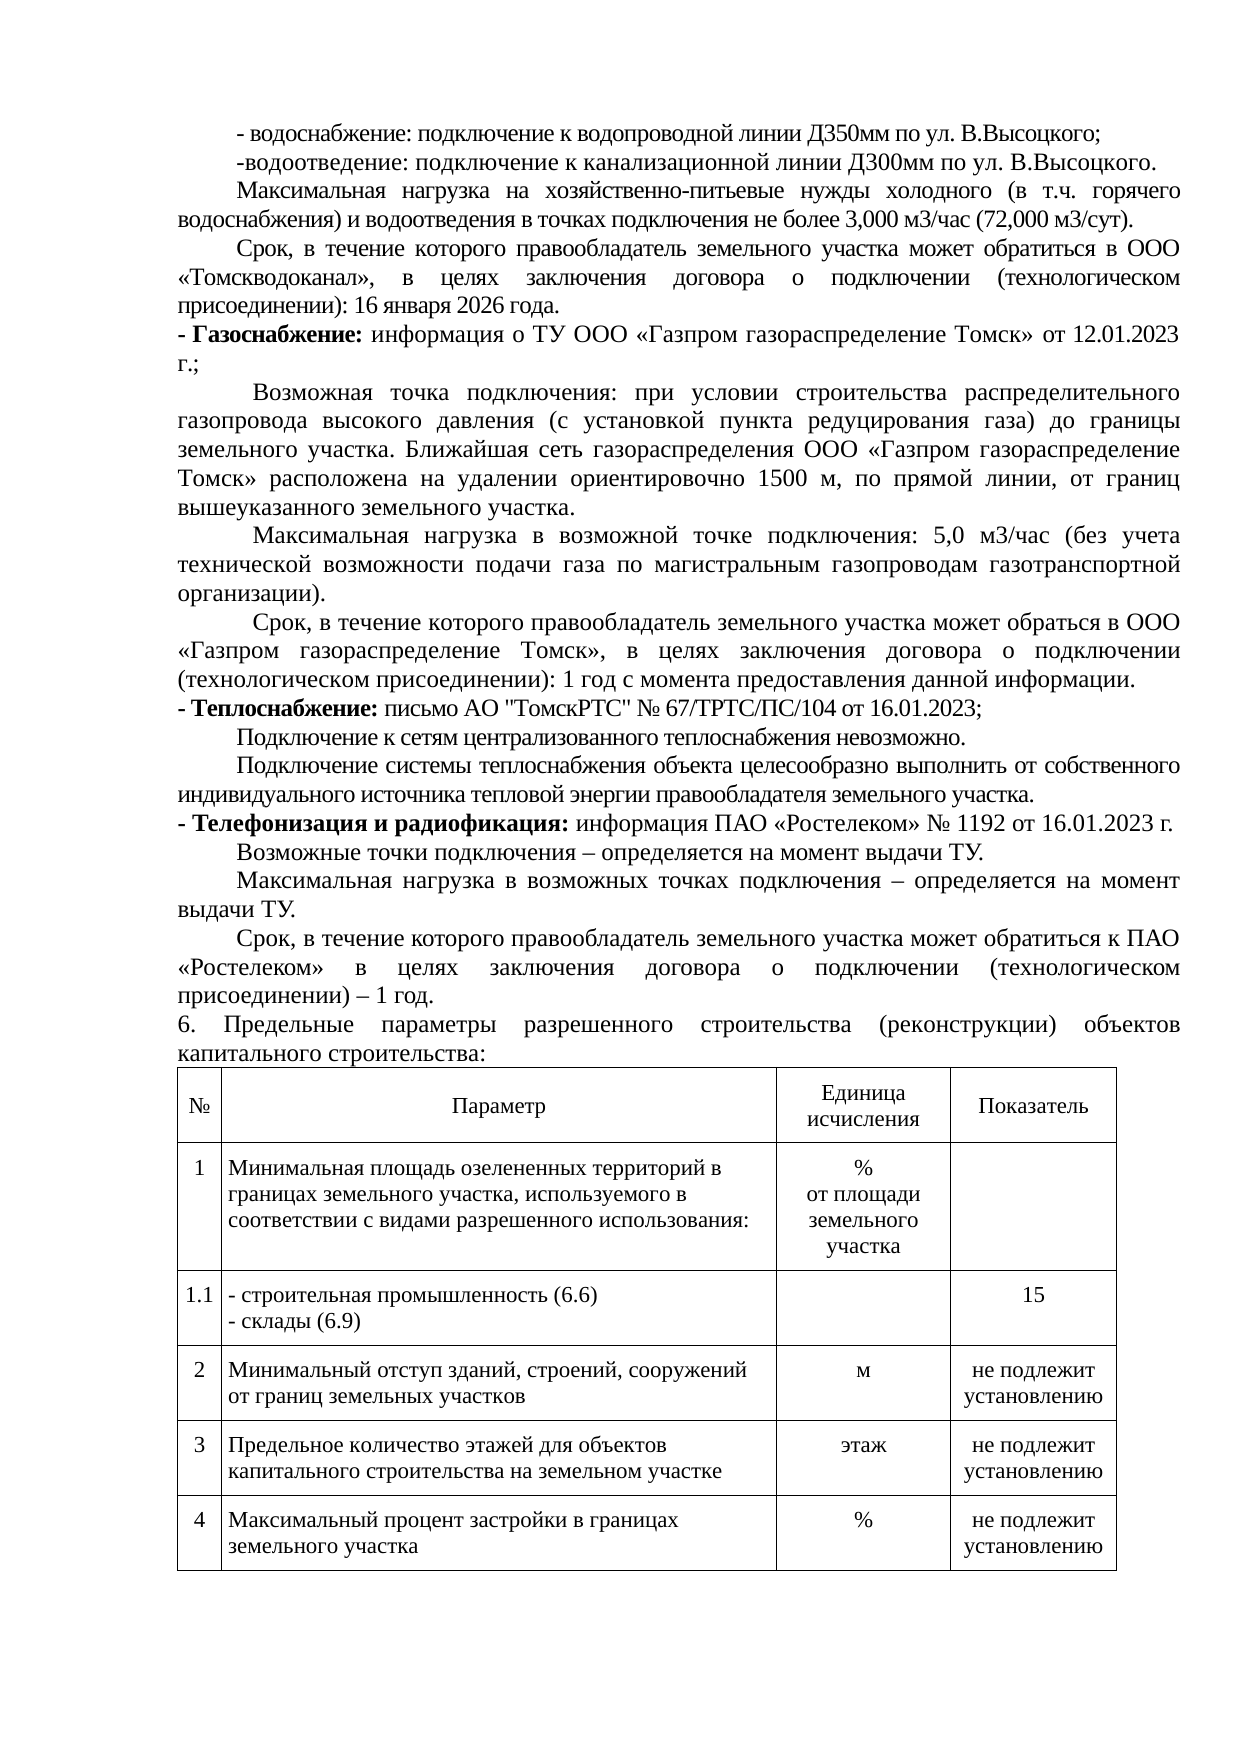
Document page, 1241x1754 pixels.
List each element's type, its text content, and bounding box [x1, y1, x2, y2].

table_header Показатель [951, 1068, 1116, 1142]
table_header Единица исчисления [777, 1068, 950, 1142]
table_cell 4 [178, 1496, 221, 1569]
table_cell Максимальный процент застройки в границах земельного участка [222, 1496, 776, 1569]
table_cell 1.1 [178, 1271, 221, 1344]
text - Газоснабжение: информация о ТУ ООО «Газпром газораспределение Томск» от 12.01.2023 г.; [177, 319, 1179, 377]
table_header Параметр [222, 1068, 776, 1142]
table_cell % от площади земельного участка [777, 1143, 950, 1269]
table_cell 1 [178, 1143, 221, 1269]
table_cell 3 [178, 1421, 221, 1494]
table_cell 15 [951, 1271, 1116, 1344]
table_cell Предельное количество этажей для объектов капитального строительства на земельном участке [222, 1421, 776, 1494]
table_cell не подлежит установлению [951, 1346, 1116, 1419]
table_cell этаж [777, 1421, 950, 1494]
table_cell [777, 1271, 950, 1344]
text Подключение системы теплоснабжения объекта целесообразно выполнить от собственного индивидуального источника тепловой энергии правообладателя земельного участка. [177, 751, 1181, 808]
text Максимальная нагрузка на хозяйственно-питьевые нужды холодного (в т.ч. горячего водоснабжения) и водоотведения в точках подключения не более 3,000 м3/час (72,000 м3/сут). [177, 176, 1181, 233]
text -водоотведение: подключение к канализационной линии Д300мм по ул. В.Высоцкого. [177, 147, 1181, 176]
text - водоснабжение: подключение к водопроводной линии Д350мм по ул. В.Высоцкого; [177, 118, 1181, 147]
table_cell м [777, 1346, 950, 1419]
table_cell 2 [178, 1346, 221, 1419]
text Срок, в течение которого правообладатель земельного участка может обратиться в ООО «Томскводоканал», в целях заключения договора о подключении (технологическом присоединении): 16 января 2026 года. [177, 233, 1181, 319]
table_cell - строительная промышленность (6.6) - склады (6.9) [222, 1271, 776, 1344]
table_cell % [777, 1496, 950, 1569]
text Возможная точка подключения: при условии строительства распределительного газопровода высокого давления (с установкой пункта редуцирования газа) до границы земельного участка. Ближайшая сеть газораспределения ООО «Газпром газораспределение Томск» расположена на удалении ориентировочно 1500 м, по прямой линии, от границ вышеуказанного земельного участка. [177, 377, 1181, 521]
text Максимальная нагрузка в возможных точках подключения – определяется на момент выдачи ТУ. [177, 866, 1181, 923]
text Срок, в течение которого правообладатель земельного участка может обраться в ООО «Газпром газораспределение Томск», в целях заключения договора о подключении (технологическом присоединении): 1 год с момента предоставления данной информации. [177, 607, 1181, 693]
table_cell не подлежит установлению [951, 1421, 1116, 1494]
table_cell не подлежит установлению [951, 1496, 1116, 1569]
text Подключение к сетям централизованного теплоснабжения невозможно. [177, 722, 1181, 751]
table_cell Минимальный отступ зданий, строений, сооружений от границ земельных участков [222, 1346, 776, 1419]
text - Телефонизация и радиофикация: информация ПАО «Ростелеком» № 1192 от 16.01.2023 г. [177, 808, 1181, 837]
text - Теплоснабжение: письмо АО "ТомскРТС" № 67/ТРТС/ПС/104 от 16.01.2023; [177, 693, 1181, 722]
table_header № [178, 1068, 221, 1142]
text Возможные точки подключения – определяется на момент выдачи ТУ. [177, 837, 1181, 866]
text Максимальная нагрузка в возможной точке подключения: 5,0 м3/час (без учета технической возможности подачи газа по магистральным газопроводам газотранспортной организации). [177, 521, 1181, 607]
table_cell Минимальная площадь озелененных территорий в границах земельного участка, используемого в соответствии с видами разрешенного использования: [222, 1143, 776, 1269]
text 6. Предельные параметры разрешенного строительства (реконструкции) объектов капитального строительства: [177, 1009, 1181, 1067]
text Срок, в течение которого правообладатель земельного участка может обратиться к ПАО «Ростелеком» в целях заключения договора о подключении (технологическом присоединении) – 1 год. [177, 923, 1181, 1009]
table_cell [951, 1143, 1116, 1269]
